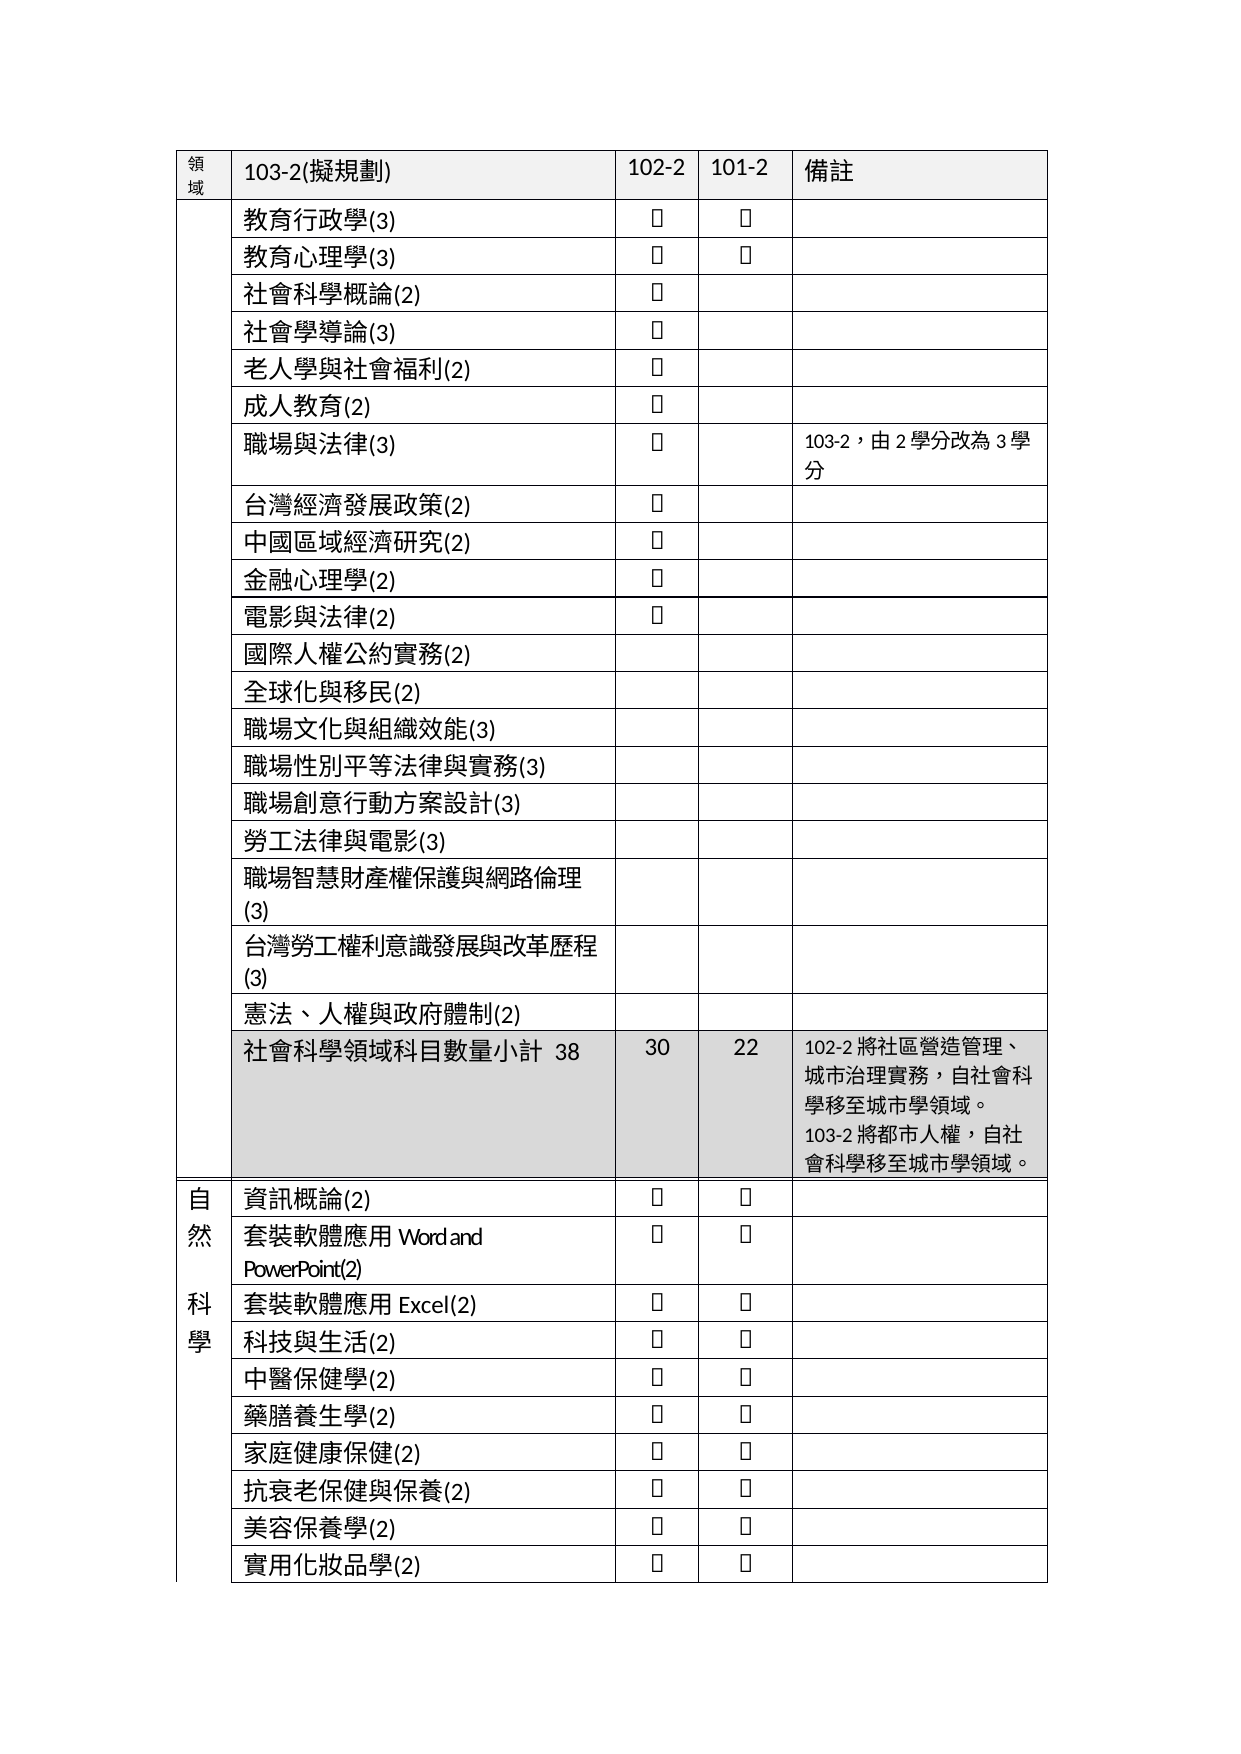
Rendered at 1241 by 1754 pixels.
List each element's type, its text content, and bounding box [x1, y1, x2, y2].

table_cell [177, 671, 231, 708]
table_cell 套裝軟體應用Excel(2) [232, 1285, 615, 1321]
table_cell [616, 926, 698, 993]
table_cell [793, 238, 1047, 274]
table_cell 社會學導論(3) [232, 312, 615, 348]
table_cell [177, 1508, 231, 1545]
table_cell [793, 1509, 1047, 1545]
table_cell 職場與法律(3) [232, 424, 615, 484]
table_cell [177, 522, 231, 559]
table_cell 22 [699, 1031, 792, 1177]
table_cell 美容保養學(2) [232, 1509, 615, 1545]
table_cell [699, 387, 792, 423]
table_cell [177, 1396, 231, 1433]
table_cell 社會科學概論(2) [232, 275, 615, 311]
table_cell  [616, 1322, 698, 1358]
table_cell [177, 386, 231, 423]
table_cell [616, 635, 698, 671]
table_cell  [616, 350, 698, 386]
table_cell 科技與生活(2) [232, 1322, 615, 1358]
table_cell 電影與法律(2) [232, 598, 615, 634]
table_cell 台灣勞工權利意識發展與改革歷程(3) [232, 926, 615, 993]
table_cell  [616, 1359, 698, 1396]
table_cell [699, 821, 792, 857]
table_cell  [699, 1546, 792, 1582]
table_cell  [616, 1397, 698, 1433]
table_cell [699, 560, 792, 596]
table_cell  [616, 1285, 698, 1321]
table_cell [616, 784, 698, 820]
table_cell [793, 709, 1047, 746]
table_cell  [616, 200, 698, 237]
table_cell [177, 1545, 231, 1582]
table_cell [177, 820, 231, 857]
table_cell 台灣經濟發展政策(2) [232, 486, 615, 522]
table_cell  [699, 1285, 792, 1321]
table_cell [793, 275, 1047, 311]
table_cell 中國區域經濟研究(2) [232, 523, 615, 559]
table_cell  [699, 200, 792, 237]
table_cell [699, 312, 792, 348]
table_cell  [699, 1471, 792, 1507]
table_cell 中醫保健學(2) [232, 1359, 615, 1396]
table_cell [793, 1359, 1047, 1396]
table_cell [177, 423, 231, 484]
table_cell 學 [177, 1321, 231, 1358]
table_cell [177, 596, 231, 634]
table_cell 教育心理學(3) [232, 238, 615, 274]
table_cell  [616, 560, 698, 596]
table_cell 103-2，由2學分改為3學分 [793, 424, 1047, 484]
table_cell [793, 747, 1047, 783]
table_cell  [616, 1434, 698, 1470]
table_cell [177, 311, 231, 348]
table_cell 教育行政學(3) [232, 200, 615, 237]
table_cell  [616, 275, 698, 311]
table_cell [177, 485, 231, 522]
table_cell 社會科學領域科目數量小計 38 [232, 1031, 615, 1177]
table_cell  [616, 424, 698, 484]
table_cell [616, 672, 698, 708]
table_cell 科 [177, 1284, 231, 1321]
table_cell  [616, 523, 698, 559]
table_cell [177, 237, 231, 274]
table_cell 抗衰老保健與保養(2) [232, 1471, 615, 1507]
table_cell [699, 709, 792, 746]
table_cell 職場性別平等法律與實務(3) [232, 747, 615, 783]
table_cell  [616, 1509, 698, 1545]
table_cell  [616, 1471, 698, 1507]
table_cell [793, 560, 1047, 596]
table_cell [177, 1030, 231, 1177]
table_cell [177, 1470, 231, 1507]
table_header 領域 [177, 151, 231, 199]
table_cell 老人學與社會福利(2) [232, 350, 615, 386]
table_cell [793, 926, 1047, 993]
table_cell  [699, 1217, 792, 1284]
table_header 103-2(擬規劃) [232, 151, 615, 199]
table_cell  [699, 1434, 792, 1470]
table_cell 資訊概論(2) [232, 1181, 615, 1216]
table_cell [793, 523, 1047, 559]
table_cell 家庭健康保健(2) [232, 1434, 615, 1470]
table_header 102-2 [616, 151, 698, 199]
table_cell  [616, 486, 698, 522]
table_cell 國際人權公約實務(2) [232, 635, 615, 671]
table_cell [699, 859, 792, 925]
table_cell [177, 925, 231, 993]
table_cell [793, 486, 1047, 522]
table_cell 全球化與移民(2) [232, 672, 615, 708]
table_cell  [699, 1181, 792, 1216]
table_cell [177, 1358, 231, 1396]
table_cell  [616, 387, 698, 423]
table_cell [177, 783, 231, 820]
table_cell 102-2將社區營造管理、城市治理實務，自社會科學移至城市學領域。 103-2將都市人權，自社會科學移至城市學領域。 [793, 1031, 1047, 1177]
table_cell [793, 1434, 1047, 1470]
table_cell 藥膳養生學(2) [232, 1397, 615, 1433]
table_cell [699, 672, 792, 708]
table_cell 職場文化與組織效能(3) [232, 709, 615, 746]
table_cell [616, 747, 698, 783]
table_cell [793, 821, 1047, 857]
table_cell [793, 635, 1047, 671]
table_cell  [699, 1397, 792, 1433]
table_cell  [699, 1509, 792, 1545]
table_cell [793, 672, 1047, 708]
table_cell [177, 708, 231, 746]
table_cell [793, 200, 1047, 237]
table_cell  [699, 238, 792, 274]
table_cell [793, 387, 1047, 423]
table_cell [616, 709, 698, 746]
table_cell [616, 859, 698, 925]
table_header 101-2 [699, 151, 792, 199]
table_cell [177, 349, 231, 386]
table_cell [177, 200, 231, 237]
table_cell [177, 746, 231, 783]
table_cell [793, 1471, 1047, 1507]
table_cell  [616, 1217, 698, 1284]
table_cell [793, 312, 1047, 348]
table_cell [699, 486, 792, 522]
table_cell [699, 747, 792, 783]
table_cell [616, 994, 698, 1030]
table_cell [177, 559, 231, 596]
table_cell [699, 275, 792, 311]
table_cell  [616, 1546, 698, 1582]
table_cell 憲法、人權與政府體制(2) [232, 994, 615, 1030]
table_cell [793, 1181, 1047, 1216]
table_cell [793, 598, 1047, 634]
table_cell [177, 1433, 231, 1470]
table_cell [699, 994, 792, 1030]
table_cell [699, 424, 792, 484]
table_cell  [616, 312, 698, 348]
table_cell 30 [616, 1031, 698, 1177]
table_cell [699, 598, 792, 634]
table_cell [793, 350, 1047, 386]
table_cell [793, 1546, 1047, 1582]
table_cell  [699, 1359, 792, 1396]
table_cell [793, 1322, 1047, 1358]
table_cell [699, 350, 792, 386]
table_cell 自 [177, 1181, 231, 1216]
table_cell 職場創意行動方案設計(3) [232, 784, 615, 820]
table_cell 勞工法律與電影(3) [232, 821, 615, 857]
table_cell  [699, 1322, 792, 1358]
table_cell 職場智慧財產權保護與網路倫理(3) [232, 859, 615, 925]
table_cell [793, 1285, 1047, 1321]
table_cell [177, 858, 231, 925]
table_cell [177, 993, 231, 1030]
table_cell [616, 821, 698, 857]
table_cell  [616, 1181, 698, 1216]
table_cell [177, 634, 231, 671]
table_cell [177, 274, 231, 311]
table_cell 然 [177, 1216, 231, 1284]
table_cell [699, 635, 792, 671]
table_cell 套裝軟體應用Word and PowerPoint(2) [232, 1217, 615, 1284]
table_cell [793, 1397, 1047, 1433]
table_cell 成人教育(2) [232, 387, 615, 423]
table_cell [793, 859, 1047, 925]
table_cell [699, 784, 792, 820]
table_cell [699, 926, 792, 993]
table_cell [793, 1217, 1047, 1284]
table_cell [793, 784, 1047, 820]
table_cell 金融心理學(2) [232, 560, 615, 596]
table_cell  [616, 598, 698, 634]
table_cell 實用化妝品學(2) [232, 1546, 615, 1582]
table_cell [793, 994, 1047, 1030]
table_cell  [616, 238, 698, 274]
table_cell [699, 523, 792, 559]
table_header 備註 [793, 151, 1047, 199]
